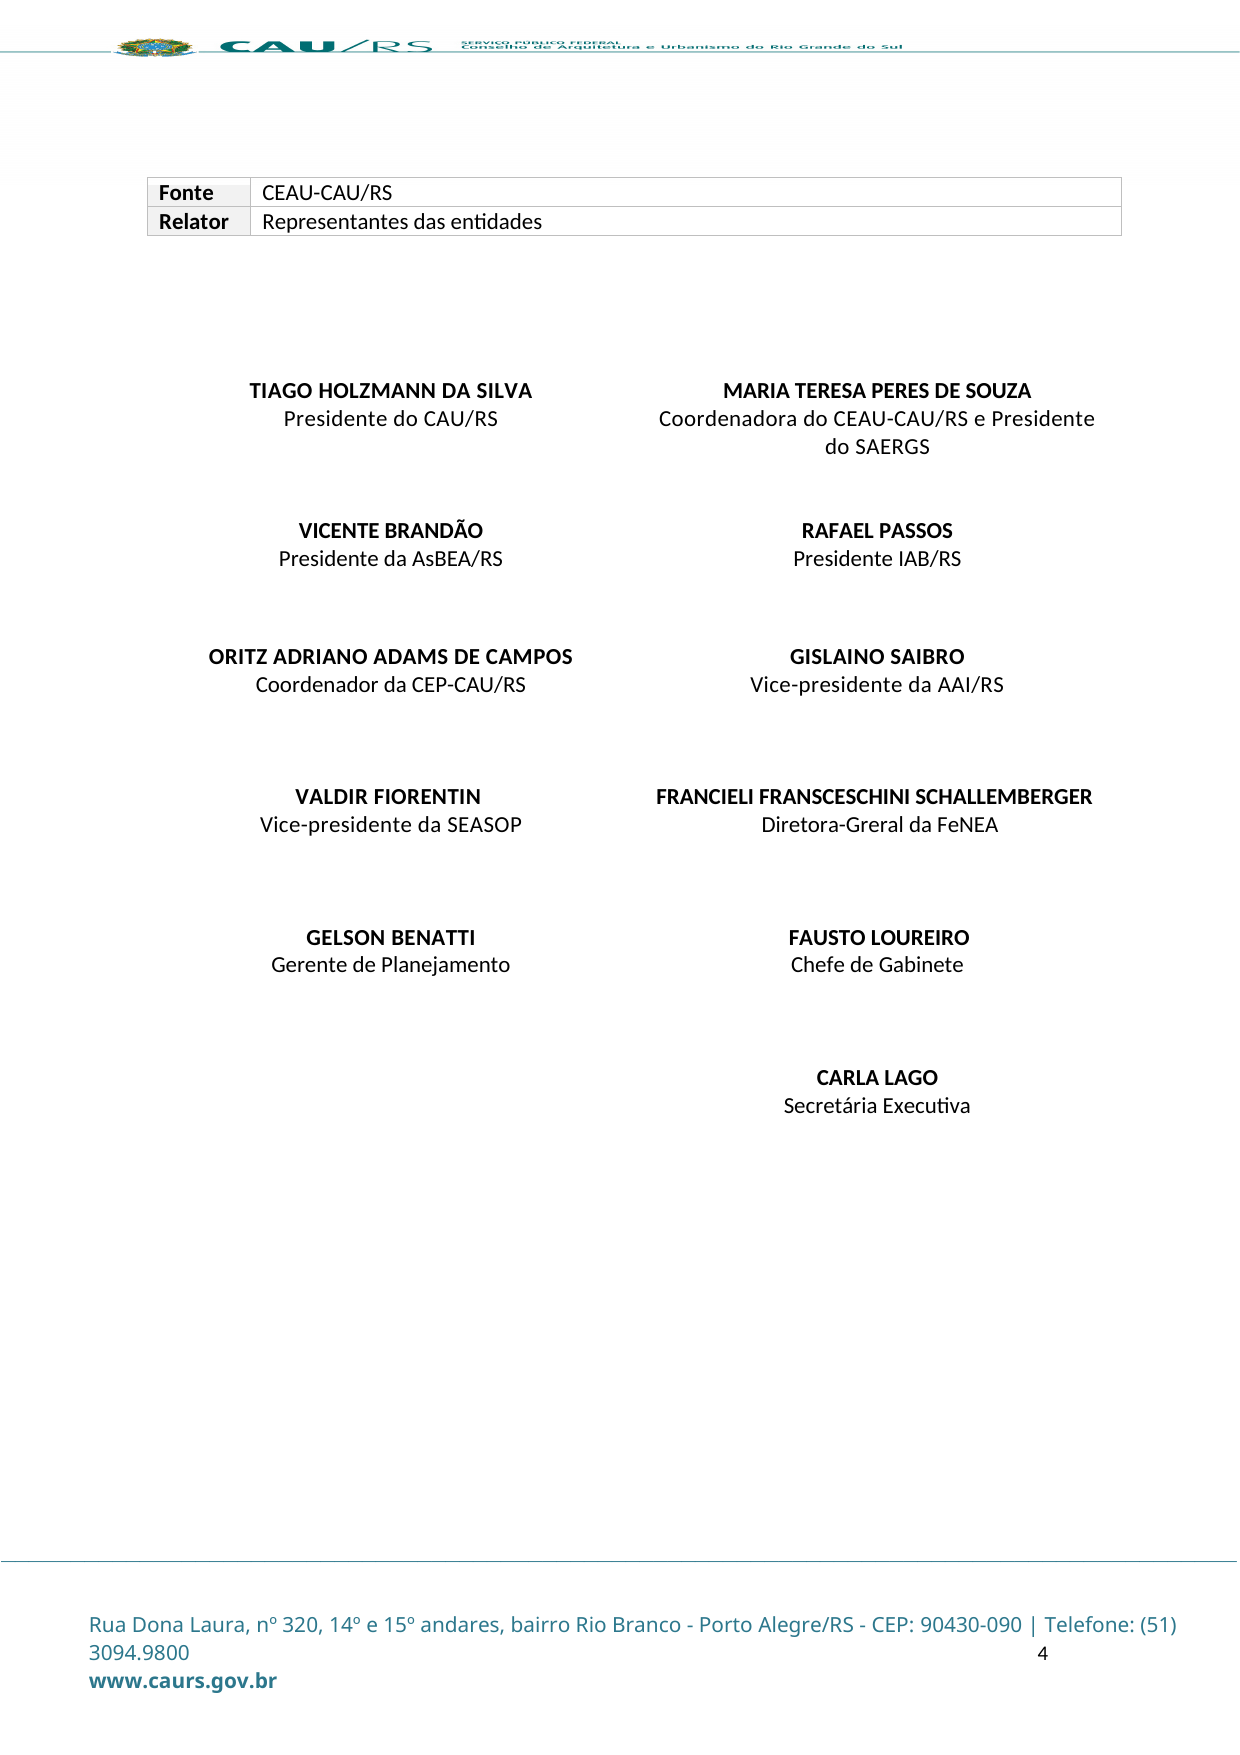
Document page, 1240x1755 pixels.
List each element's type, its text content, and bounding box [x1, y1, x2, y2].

table_header MARIA TERESA PERES DE SOUZA Coordenadora do CEAU-CAU/RS e Presidente do SAERGS [634, 293, 1120, 461]
table_cell VICENTE BRANDÃO Presidente da AsBEA/RS [148, 461, 634, 586]
table_cell VALDIR FIORENTIN Vice-presidente da SEASOP [148, 726, 634, 867]
table_cell GISLAINO SAIBRO Vice-presidente da AAI/RS [634, 586, 1120, 726]
table_cell CEAU-CAU/RS [251, 185, 1121, 206]
table_cell FRANCIELI FRANSCESCHINI SCHALLEMBERGER Diretora-Greral da FeNEA [634, 726, 1120, 867]
table_cell Relator [148, 207, 250, 235]
table_cell Representantes das entidades [251, 207, 1121, 235]
table_cell GELSON BENATTI Gerente de Planejamento [148, 867, 634, 1007]
table_cell Fonte [148, 185, 250, 206]
table_cell CARLA LAGO Secretária Executiva [634, 1007, 1120, 1175]
table_cell [148, 1007, 634, 1175]
table_cell RAFAEL PASSOS Presidente IAB/RS [634, 461, 1120, 586]
table_cell ORITZ ADRIANO ADAMS DE CAMPOS Coordenador da CEP-CAU/RS [148, 586, 634, 726]
table_header TIAGO HOLZMANN DA SILVA Presidente do CAU/RS [148, 293, 634, 461]
table_cell FAUSTO LOUREIRO Chefe de Gabinete [634, 867, 1120, 1007]
